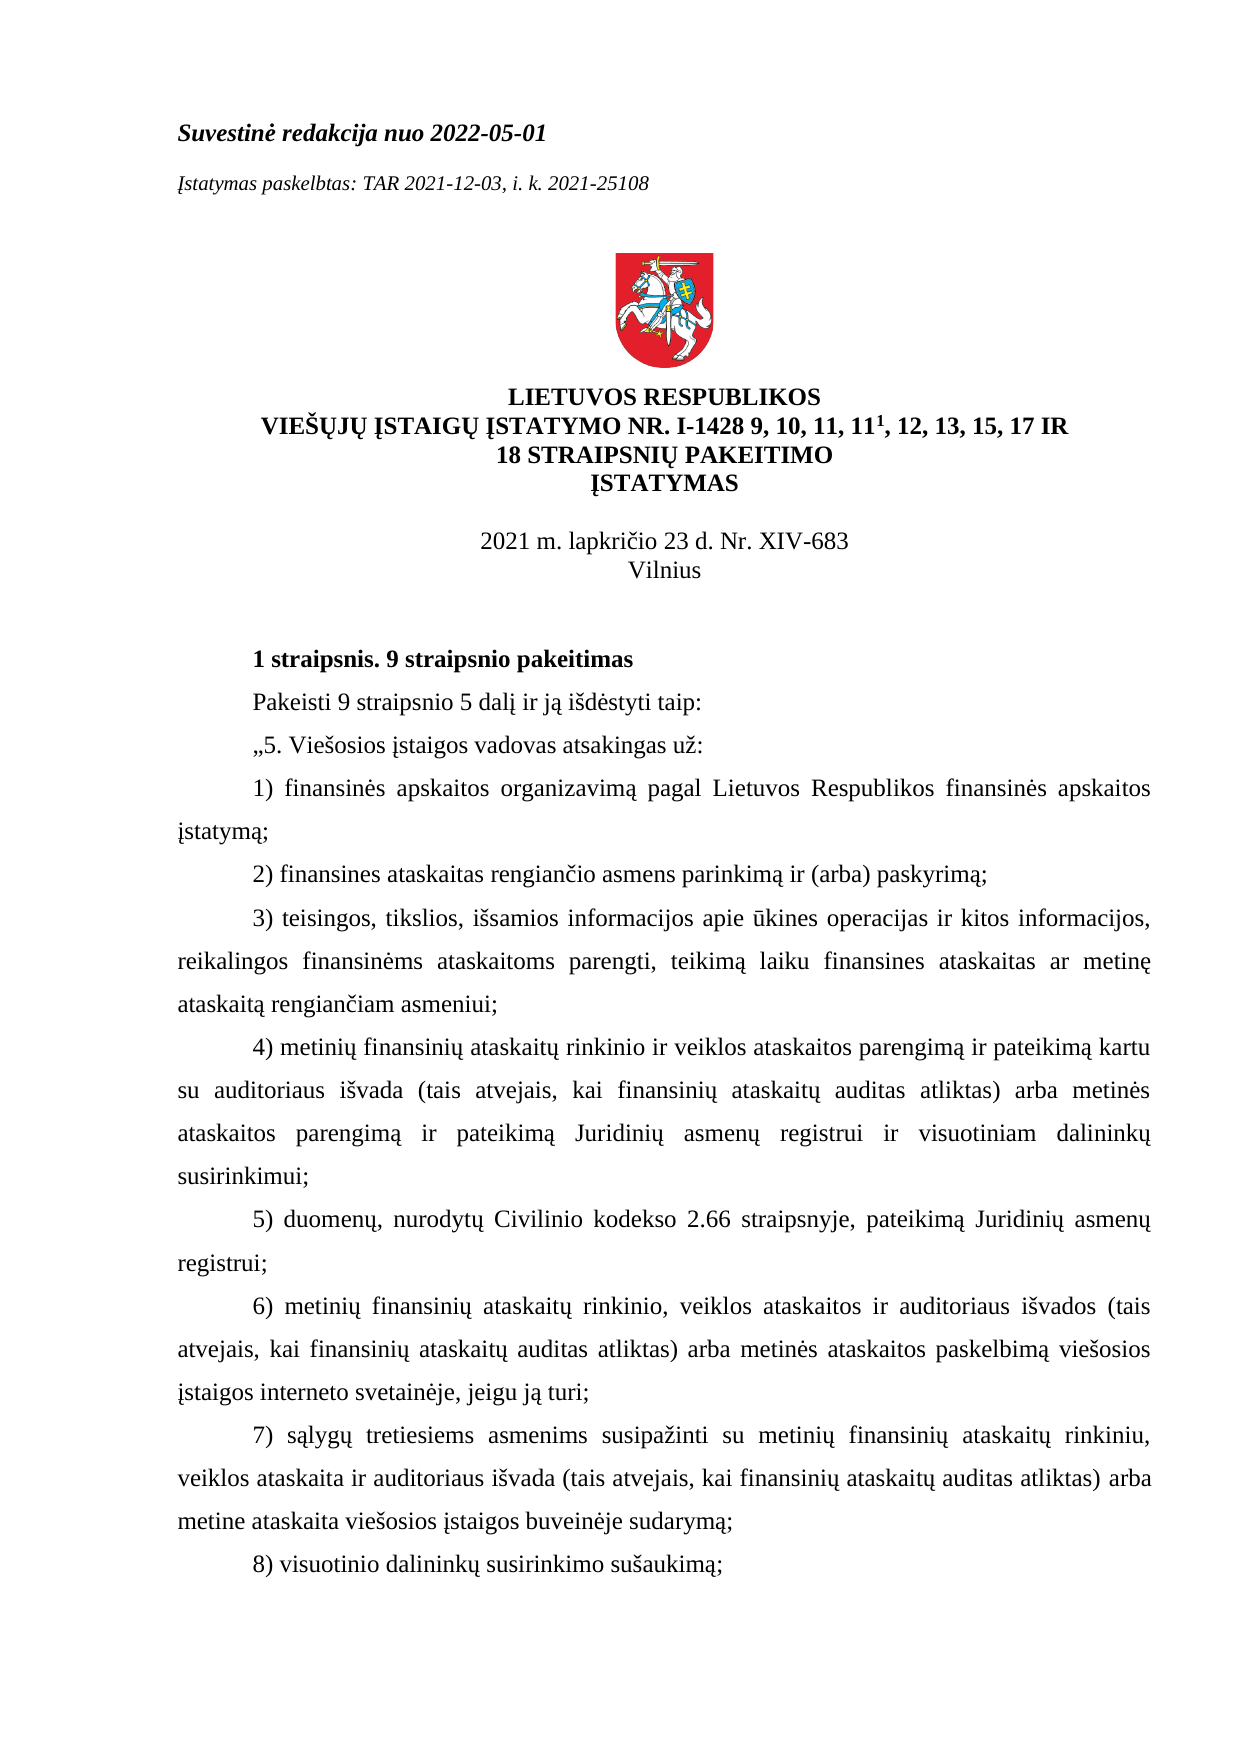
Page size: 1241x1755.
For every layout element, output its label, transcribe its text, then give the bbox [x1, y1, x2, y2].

text 4) metinių finansinių ataskaitų rinkinio ir veiklos ataskaitos parengimą ir pateikimą kartu su auditoriaus išvada (tais atvejais, kai finansinių ataskaitų auditas atliktas) arba metinės ataskaitos parengimą ir pateikimą Juridinių asmenų registrui ir visuotiniam dalininkų susirinkimui; [177, 1032, 1152, 1190]
text Suvestinė redakcija nuo 2022-05-01 [177, 118, 1152, 147]
text 7) sąlygų tretiesiems asmenims susipažinti su metinių finansinių ataskaitų rinkiniu, veiklos ataskaita ir auditoriaus išvada (tais atvejais, kai finansinių ataskaitų auditas atliktas) arba metine ataskaita viešosios įstaigos buveinėje sudarymą; [177, 1420, 1152, 1535]
text ĮSTATYMAS [177, 468, 1152, 497]
text 3) teisingos, tikslios, išsamios informacijos apie ūkines operacijas ir kitos informacijos, reikalingos finansinėms ataskaitoms parengti, teikimą laiku finansines ataskaitas ar metinę ataskaitą rengiančiam asmeniui; [177, 903, 1152, 1018]
text 2021 m. lapkričio 23 d. Nr. XIV-683 [177, 526, 1152, 555]
text LIETUVOS RESPUBLIKOS [177, 382, 1152, 411]
text 6) metinių finansinių ataskaitų rinkinio, veiklos ataskaitos ir auditoriaus išvados (tais atvejais, kai finansinių ataskaitų auditas atliktas) arba metinės ataskaitos paskelbimą viešosios įstaigos interneto svetainėje, jeigu ją turi; [177, 1291, 1152, 1406]
text Vilnius [177, 555, 1152, 583]
text 8) visuotinio dalininkų susirinkimo sušaukimą; [177, 1549, 1152, 1578]
text 2) finansines ataskaitas rengiančio asmens parinkimą ir (arba) paskyrimą; [177, 859, 1152, 888]
text Įstatymas paskelbtas: TAR 2021-12-03, i. k. 2021-25108 [177, 171, 1152, 195]
text Pakeisti 9 straipsnio 5 dalį ir ją išdėstyti taip: [177, 687, 1152, 716]
text 5) duomenų, nurodytų Civilinio kodekso 2.66 straipsnyje, pateikimą Juridinių asmenų registrui; [177, 1204, 1152, 1276]
text VIEŠŲJŲ ĮSTAIGŲ ĮSTATYMO NR. I-1428 9, 10, 11, 111, 12, 13, 15, 17 IR 18 STRAIPSNIŲ PAKEITIMO [177, 411, 1152, 468]
text 1) finansinės apskaitos organizavimą pagal Lietuvos Respublikos finansinės apskaitos įstatymą; [177, 773, 1152, 845]
text „5. Viešosios įstaigos vadovas atsakingas už: [177, 730, 1152, 759]
text 1 straipsnis. 9 straipsnio pakeitimas [177, 644, 1152, 673]
